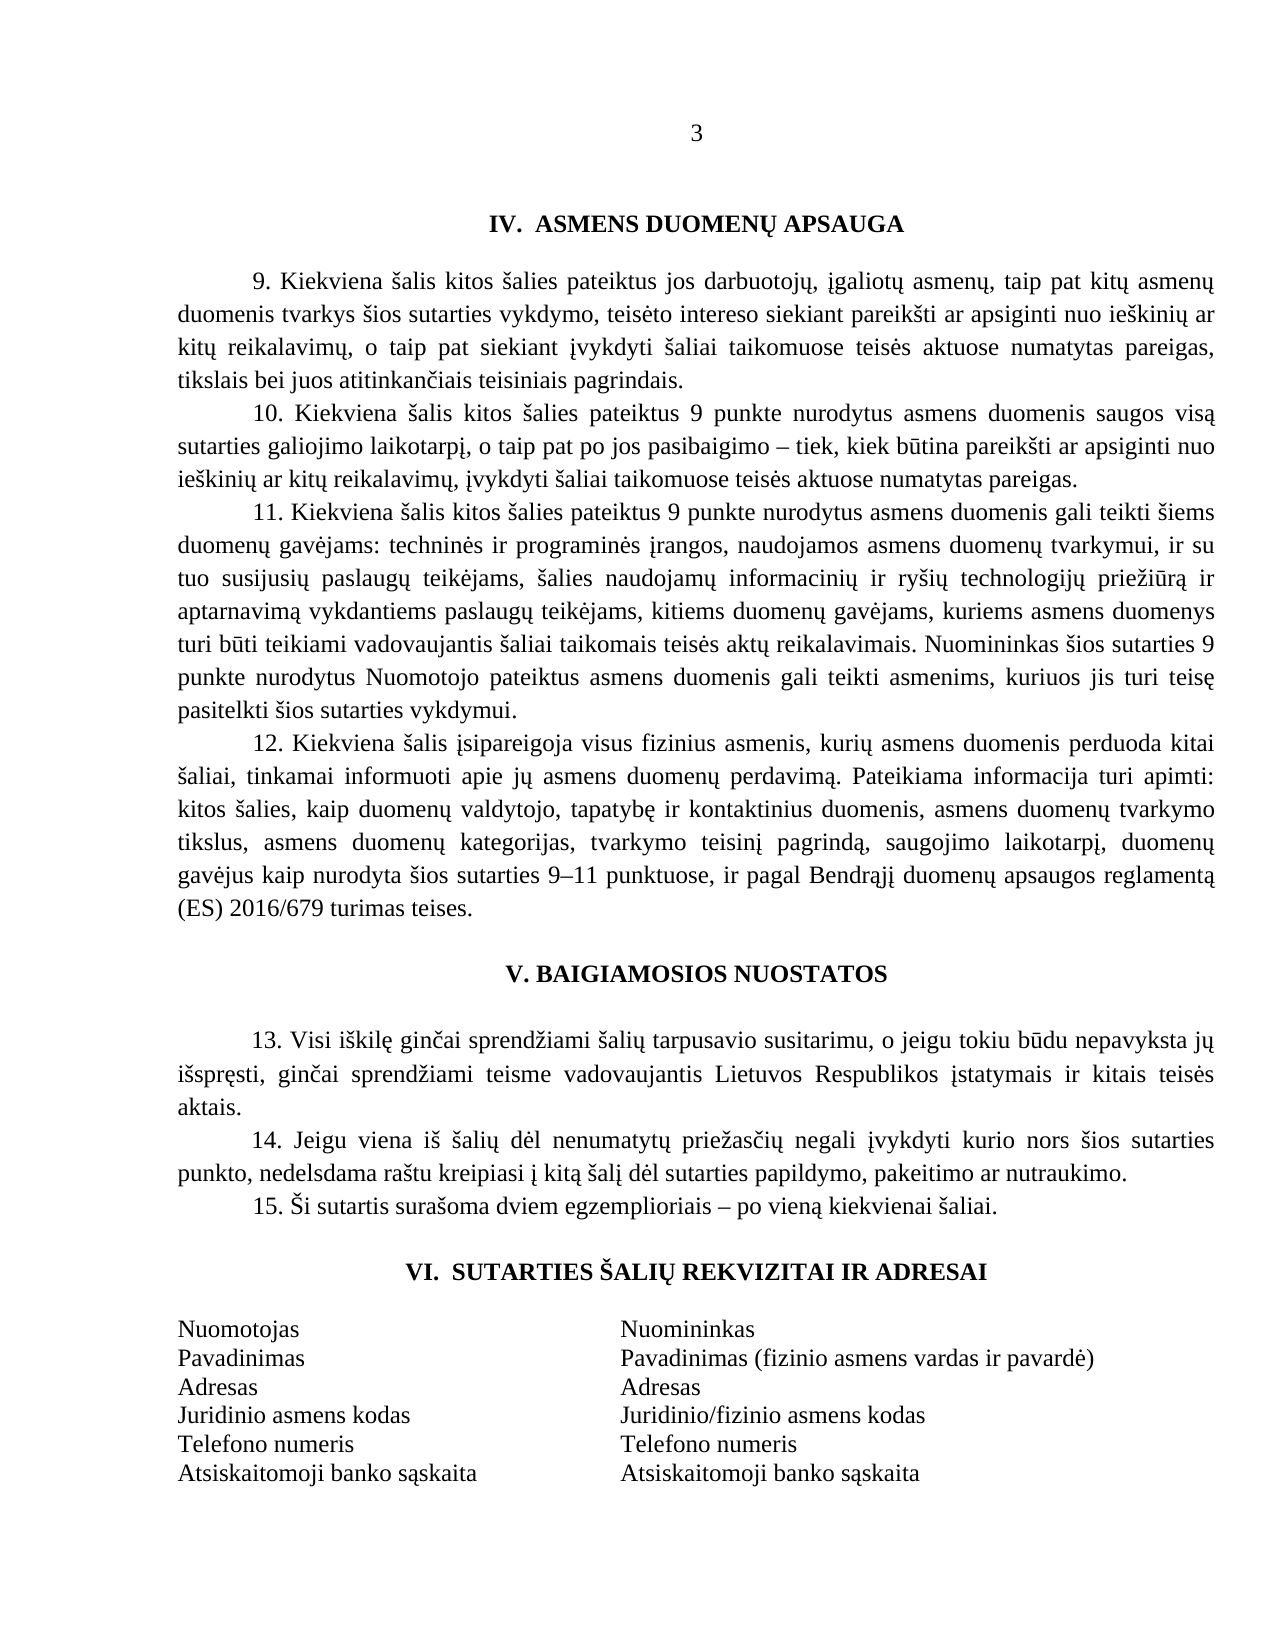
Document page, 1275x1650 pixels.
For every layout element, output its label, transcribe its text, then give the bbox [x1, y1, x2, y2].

text 13. Visi iškilę ginčai sprendžiami šalių tarpusavio susitarimu, o jeigu tokiu būdu nepavyksta jų išspręsti, ginčai sprendžiami teisme vadovaujantis Lietuvos Respublikos įstatymais ir kitais teisės aktais. [177, 1026, 1216, 1120]
text 12. Kiekviena šalis įsipareigoja visus fizinius asmenis, kurių asmens duomenis perduoda kitai šaliai, tinkamai informuoti apie jų asmens duomenų perdavimą. Pateikiama informacija turi apimti: kitos šalies, kaip duomenų valdytojo, tapatybę ir kontaktinius duomenis, asmens duomenų tvarkymo tikslus, asmens duomenų kategorijas, tvarkymo teisinį pagrindą, saugojimo laikotarpį, duomenų gavėjus kaip nurodyta šios sutarties 9–11 punktuose, ir pagal Bendrąjį duomenų apsaugos reglamentą (ES) 2016/679 turimas teises. [177, 728, 1216, 922]
text VI. SUTARTIES ŠALIŲ REKVIZITAI IR ADRESAI [177, 1257, 1216, 1286]
text 10. Kiekviena šalis kitos šalies pateiktus 9 punkte nurodytus asmens duomenis saugos visą sutarties galiojimo laikotarpį, o taip pat po jos pasibaigimo – tiek, kiek būtina pareikšti ar apsiginti nuo ieškinių ar kitų reikalavimų, įvykdyti šaliai taikomuose teisės aktuose numatytas pareigas. [177, 398, 1216, 493]
text 14. Jeigu viena iš šalių dėl nenumatytų priežasčių negali įvykdyti kurio nors šios sutarties punkto, nedelsdama raštu kreipiasi į kitą šalį dėl sutarties papildymo, pakeitimo ar nutraukimo. [177, 1125, 1216, 1186]
table_header Nuomotojas [177, 1314, 620, 1343]
table_cell Adresas [620, 1372, 1181, 1401]
table_header Nuomininkas [620, 1314, 1181, 1343]
table_cell Pavadinimas (fizinio asmens vardas ir pavardė) [620, 1343, 1181, 1372]
table_cell Atsiskaitomoji banko sąskaita [177, 1458, 620, 1487]
text 15. Ši sutartis surašoma dviem egzemplioriais – po vieną kiekvienai šaliai. [177, 1191, 1216, 1219]
table_cell Pavadinimas [177, 1343, 620, 1372]
table_cell Adresas [177, 1372, 620, 1401]
text 9. Kiekviena šalis kitos šalies pateiktus jos darbuotojų, įgaliotų asmenų, taip pat kitų asmenų duomenis tvarkys šios sutarties vykdymo, teisėto intereso siekiant pareikšti ar apsiginti nuo ieškinių ar kitų reikalavimų, o taip pat siekiant įvykdyti šaliai taikomuose teisės aktuose numatytas pareigas, tikslais bei juos atitinkančiais teisiniais pagrindais. [177, 266, 1216, 394]
table_cell Atsiskaitomoji banko sąskaita [620, 1458, 1181, 1487]
text V. BAIGIAMOSIOS NUOSTATOS [177, 959, 1216, 988]
text 11. Kiekviena šalis kitos šalies pateiktus 9 punkte nurodytus asmens duomenis gali teikti šiems duomenų gavėjams: techninės ir programinės įrangos, naudojamos asmens duomenų tvarkymui, ir su tuo susijusių paslaugų teikėjams, šalies naudojamų informacinių ir ryšių technologijų priežiūrą ir aptarnavimą vykdantiems paslaugų teikėjams, kitiems duomenų gavėjams, kuriems asmens duomenys turi būti teikiami vadovaujantis šaliai taikomais teisės aktų reikalavimais. Nuomininkas šios sutarties 9 punkte nurodytus Nuomotojo pateiktus asmens duomenis gali teikti asmenims, kuriuos jis turi teisę pasitelkti šios sutarties vykdymui. [177, 497, 1216, 724]
table_cell Juridinio asmens kodas Telefono numeris [177, 1401, 620, 1458]
table_cell Juridinio/fizinio asmens kodas Telefono numeris [620, 1401, 1181, 1458]
text IV. ASMENS DUOMENŲ APSAUGA [177, 209, 1216, 237]
